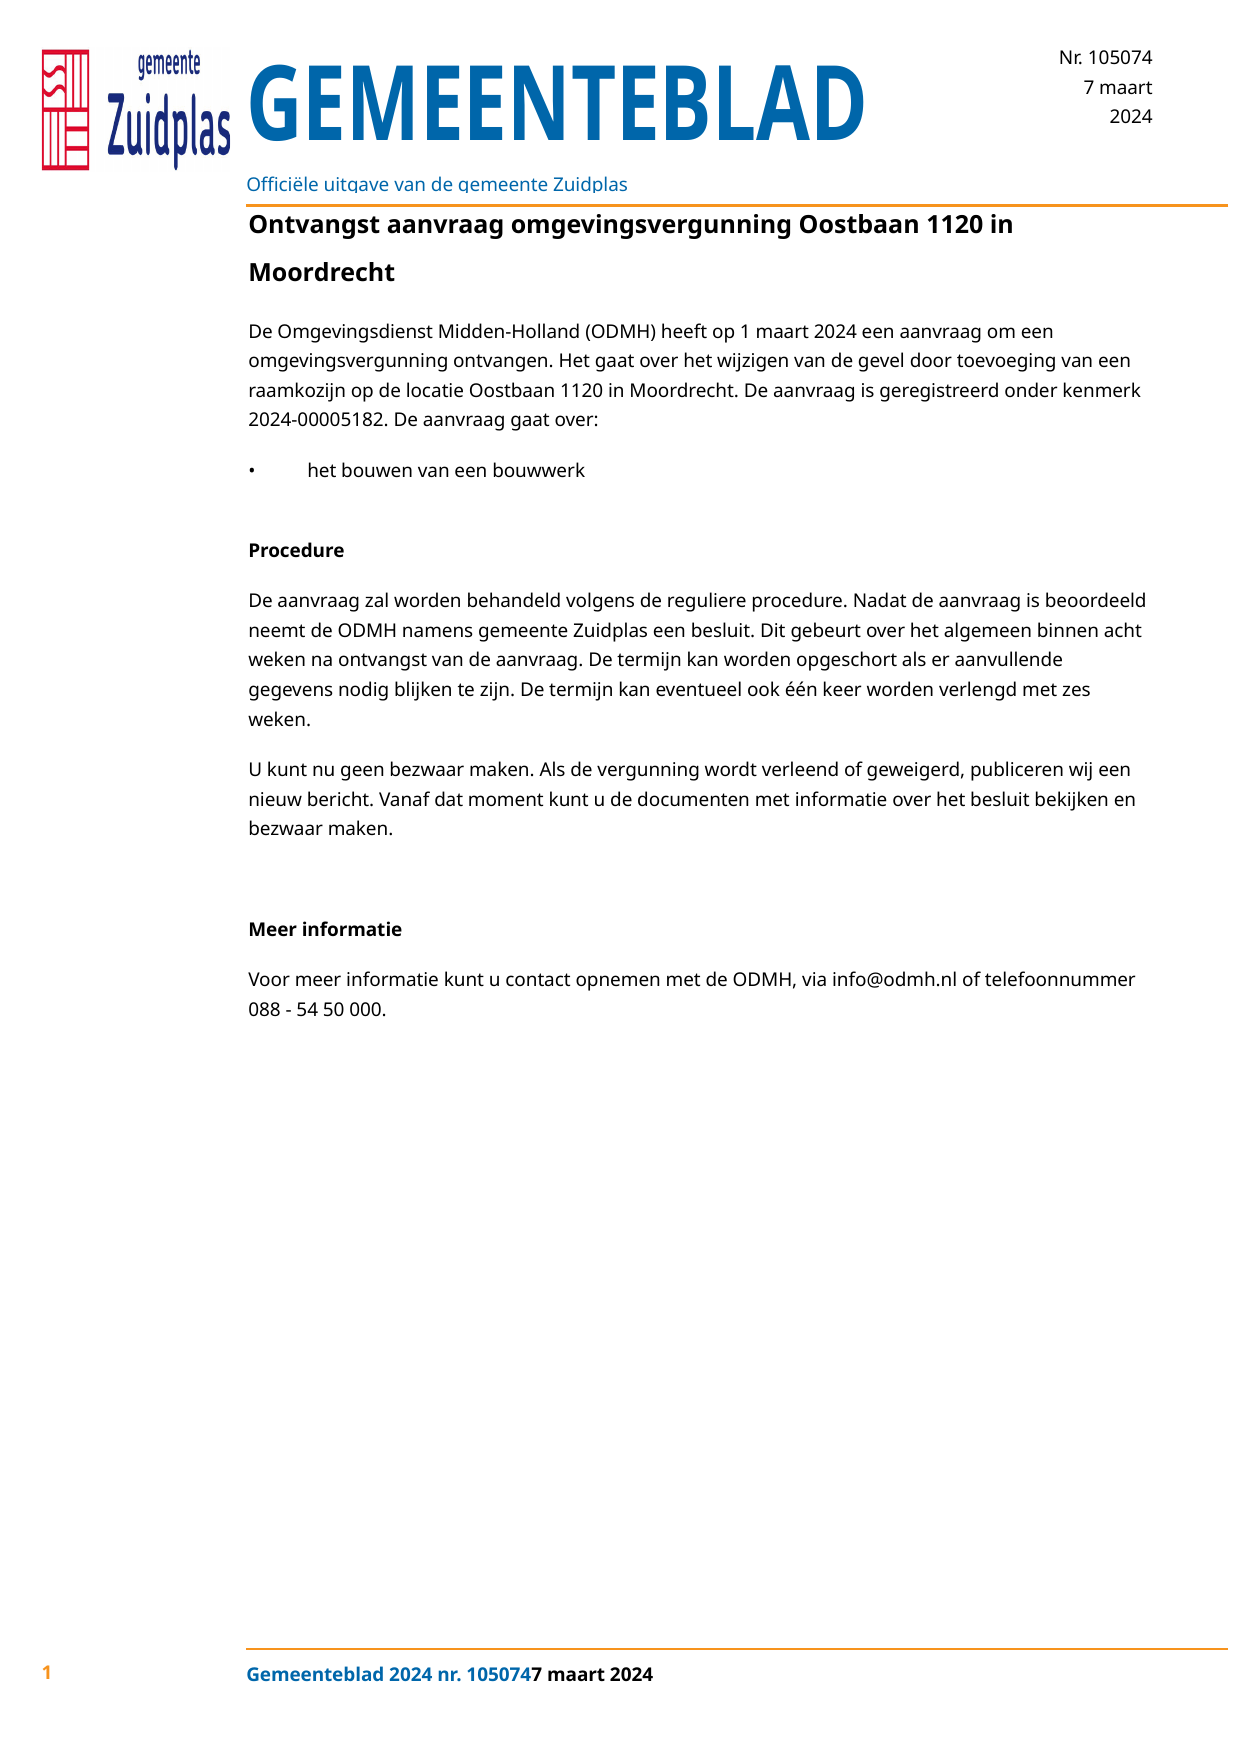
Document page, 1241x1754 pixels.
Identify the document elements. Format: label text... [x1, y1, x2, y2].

text Meer informatie [248, 916, 1152, 942]
text Procedure [248, 537, 1152, 563]
list het bouwen van een bouwwerk [248, 457, 1152, 483]
text De aanvraag zal worden behandeld volgens de reguliere procedure. Nadat de aanvraag is beoordeeld neemt de ODMH namens gemeente Zuidplas een besluit. Dit gebeurt over het algemeen binnen acht weken na ontvangst van de aanvraag. De termijn kan worden opgeschort als er aanvullende gegevens nodig blijken te zijn. De termijn kan eventueel ook één keer worden verlengd met zes weken. [248, 587, 1152, 732]
text Ontvangst aanvraag omgevingsvergunning Oostbaan 1120 in Moordrecht [248, 207, 1152, 288]
text De Omgevingsdienst Midden-Holland (ODMH) heeft op 1 maart 2024 een aanvraag om een omgevingsvergunning ontvangen. Het gaat over het wijzigen van de gevel door toevoeging van een raamkozijn op de locatie Oostbaan 1120 in Moordrecht. De aanvraag is geregistreerd onder kenmerk 2024-00005182. De aanvraag gaat over: [248, 318, 1152, 432]
picture [41, 47, 231, 172]
text Voor meer informatie kunt u contact opnemen met de ODMH, via info@odmh.nl of telefoonnummer 088 - 54 50 000. [248, 967, 1152, 1022]
text U kunt nu geen bezwaar maken. Als de vergunning wordt verleend of geweigerd, publiceren wij een nieuw bericht. Vanaf dat moment kunt u de documenten met informatie over het besluit bekijken en bezwaar maken. [248, 756, 1152, 841]
